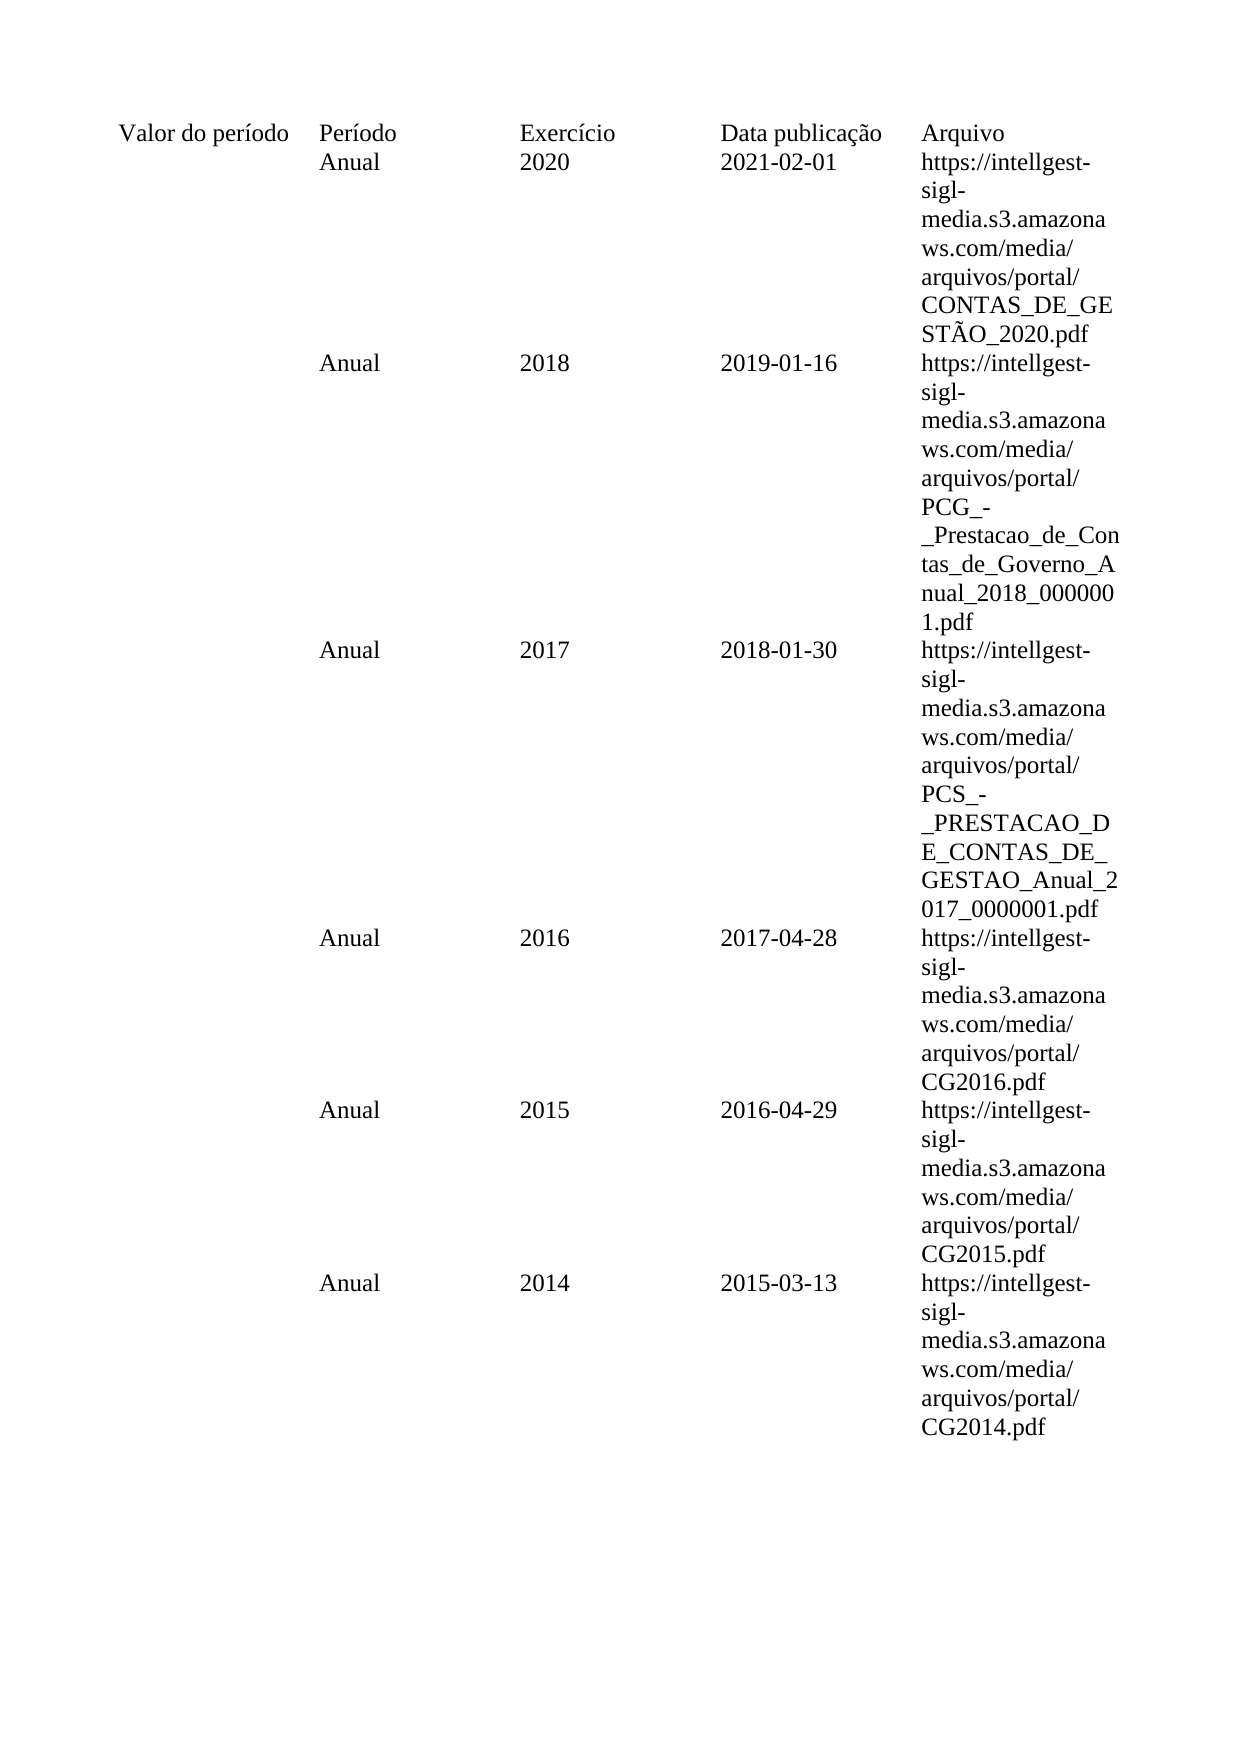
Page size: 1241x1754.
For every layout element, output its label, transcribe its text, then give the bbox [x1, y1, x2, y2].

table_header Exercício [520, 118, 720, 147]
table_cell 2018 [520, 348, 720, 636]
table_cell Anual [319, 147, 519, 348]
table_cell [118, 348, 319, 636]
table_cell [118, 923, 319, 1096]
table_cell 2019-01-16 [720, 348, 921, 636]
table_cell 2017-04-28 [720, 923, 921, 1096]
table_cell https://intellgest-sigl-media.s3.amazonaws.com/media/arquivos/portal/CG2016.pdf [921, 923, 1122, 1096]
table_cell 2016-04-29 [720, 1096, 921, 1268]
table_header Período [319, 118, 519, 147]
table_cell [118, 636, 319, 923]
table_cell 2020 [520, 147, 720, 348]
table_cell [118, 147, 319, 348]
table_cell 2014 [520, 1268, 720, 1441]
table_cell https://intellgest-sigl-media.s3.amazonaws.com/media/arquivos/portal/CONTAS_DE_GESTÃO_2020.pdf [921, 147, 1122, 348]
table_cell Anual [319, 1096, 519, 1268]
table_cell 2016 [520, 923, 720, 1096]
table_cell https://intellgest-sigl-media.s3.amazonaws.com/media/arquivos/portal/PCS_-_PRESTACAO_DE_CONTAS_DE_GESTAO_Anual_2017_0000001.pdf [921, 636, 1122, 923]
table_cell https://intellgest-sigl-media.s3.amazonaws.com/media/arquivos/portal/CG2015.pdf [921, 1096, 1122, 1268]
table_header Arquivo [921, 118, 1122, 147]
table_cell [118, 1096, 319, 1268]
table_cell Anual [319, 636, 519, 923]
table_header Data publicação [720, 118, 921, 147]
table_cell https://intellgest-sigl-media.s3.amazonaws.com/media/arquivos/portal/PCG_-_Prestacao_de_Contas_de_Governo_Anual_2018_0000001.pdf [921, 348, 1122, 636]
table_cell 2018-01-30 [720, 636, 921, 923]
table_cell 2015-03-13 [720, 1268, 921, 1441]
table_cell 2021-02-01 [720, 147, 921, 348]
table_cell 2015 [520, 1096, 720, 1268]
table_cell Anual [319, 923, 519, 1096]
table_header Valor do período [118, 118, 319, 147]
table_cell Anual [319, 348, 519, 636]
table_cell https://intellgest-sigl-media.s3.amazonaws.com/media/arquivos/portal/CG2014.pdf [921, 1268, 1122, 1441]
table_cell 2017 [520, 636, 720, 923]
table_cell Anual [319, 1268, 519, 1441]
table_cell [118, 1268, 319, 1441]
